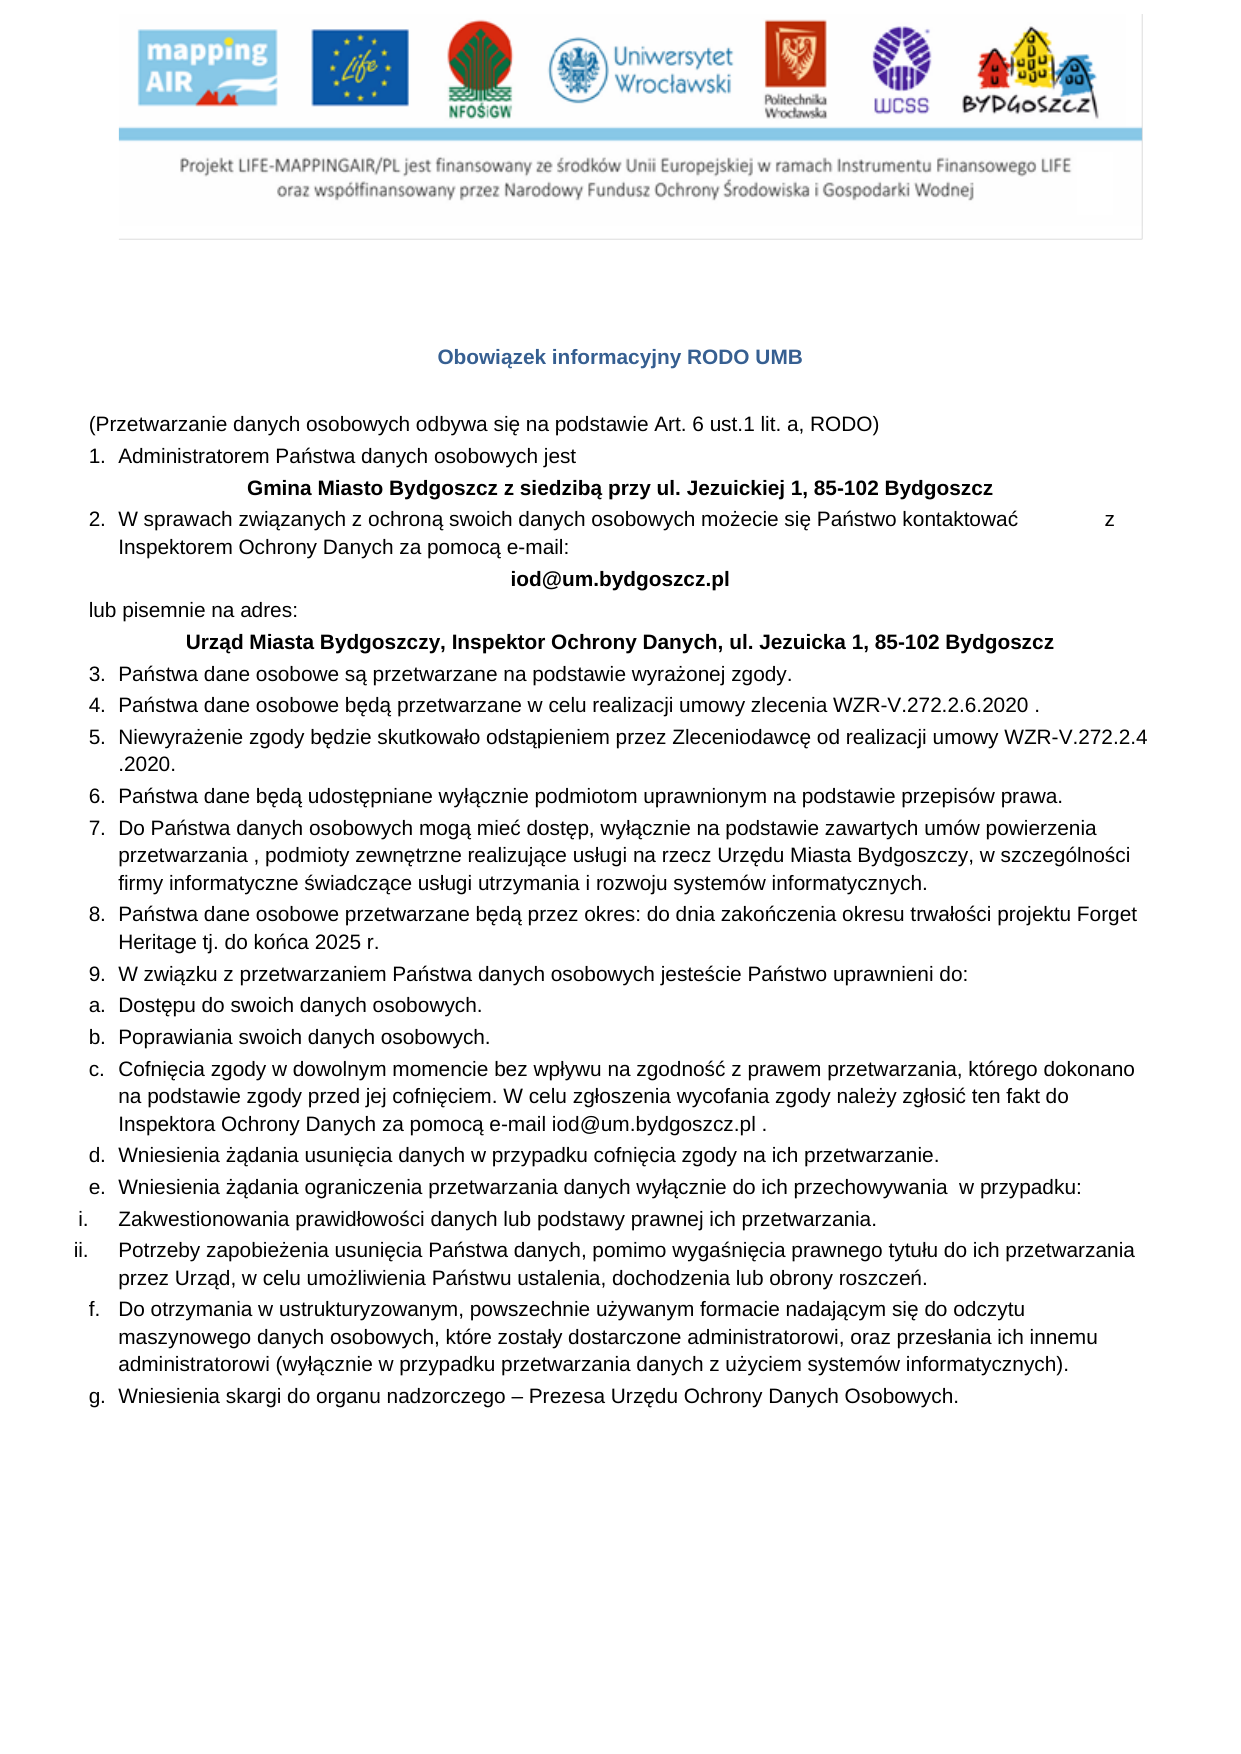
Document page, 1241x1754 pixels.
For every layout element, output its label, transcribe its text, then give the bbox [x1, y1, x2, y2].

list Do Państwa danych osobowych mogą mieć dostęp, wyłącznie na podstawie zawartych umów powierzenia przetwarzania , podmioty zewnętrzne realizujące usługi na rzecz Urzędu Miasta Bydgoszczy, w szczególności firmy informatyczne świadczące usługi utrzymania i rozwoju systemów informatycznych. [88, 816, 1152, 894]
text (Przetwarzanie danych osobowych odbywa się na podstawie Art. 6 ust.1 lit. a, RODO) [88, 412, 1152, 436]
list Państwa dane osobowe będą przetwarzane w celu realizacji umowy zlecenia WZR-V.272.2.6.2020 . [88, 693, 1152, 717]
list Zakwestionowania prawidłowości danych lub podstawy prawnej ich przetwarzania. [88, 1206, 1152, 1230]
list Administratorem Państwa danych osobowych jest [88, 444, 1152, 468]
list Państwa dane będą udostępniane wyłącznie podmiotom uprawnionym na podstawie przepisów prawa. [88, 784, 1152, 808]
text lub pisemnie na adres: [88, 598, 1152, 622]
list Poprawiania swoich danych osobowych. [88, 1025, 1152, 1049]
list W sprawach związanych z ochroną swoich danych osobowych możecie się Państwo kontaktować z Inspektorem Ochrony Danych za pomocą e-mail: [88, 507, 1152, 559]
list Państwa dane osobowe przetwarzane będą przez okres: do dnia zakończenia okresu trwałości projektu Forget Heritage tj. do końca 2025 r. [88, 902, 1152, 954]
list Niewyrażenie zgody będzie skutkowało odstąpieniem przez Zleceniodawcę od realizacji umowy WZR-V.272.2.4 .2020. [88, 725, 1152, 776]
text iod@um.bydgoszcz.pl [88, 566, 1152, 590]
list Dostępu do swoich danych osobowych. [88, 993, 1152, 1017]
text Gmina Miasto Bydgoszcz z siedzibą przy ul. Jezuickiej 1, 85-102 Bydgoszcz [88, 476, 1152, 499]
text Obowiązek informacyjny RODO UMB [88, 345, 1152, 369]
list Wniesienia żądania ograniczenia przetwarzania danych wyłącznie do ich przechowywania w przypadku: [88, 1175, 1152, 1199]
list Wniesienia żądania usunięcia danych w przypadku cofnięcia zgody na ich przetwarzanie. [88, 1143, 1152, 1167]
list W związku z przetwarzaniem Państwa danych osobowych jesteście Państwo uprawnieni do: [88, 961, 1152, 985]
list Państwa dane osobowe są przetwarzane na podstawie wyrażonej zgody. [88, 661, 1152, 685]
list Wniesienia skargi do organu nadzorczego – Prezesa Urzędu Ochrony Danych Osobowych. [88, 1384, 1152, 1408]
list Cofnięcia zgody w dowolnym momencie bez wpływu na zgodność z prawem przetwarzania, którego dokonano na podstawie zgody przed jej cofnięciem. W celu zgłoszenia wycofania zgody należy zgłosić ten fakt do Inspektora Ochrony Danych za pomocą e-mail iod@um.bydgoszcz.pl . [88, 1056, 1152, 1135]
text Urząd Miasta Bydgoszczy, Inspektor Ochrony Danych, ul. Jezuicka 1, 85-102 Bydgoszcz [88, 630, 1152, 654]
list Do otrzymania w ustrukturyzowanym, powszechnie używanym formacie nadającym się do odczytu maszynowego danych osobowych, które zostały dostarczone administratorowi, oraz przesłania ich innemu administratorowi (wyłącznie w przypadku przetwarzania danych z użyciem systemów informatycznych). [88, 1297, 1152, 1376]
list Potrzeby zapobieżenia usunięcia Państwa danych, pomimo wygaśnięcia prawnego tytułu do ich przetwarzania przez Urząd, w celu umożliwienia Państwu ustalenia, dochodzenia lub obrony roszczeń. [88, 1238, 1152, 1289]
